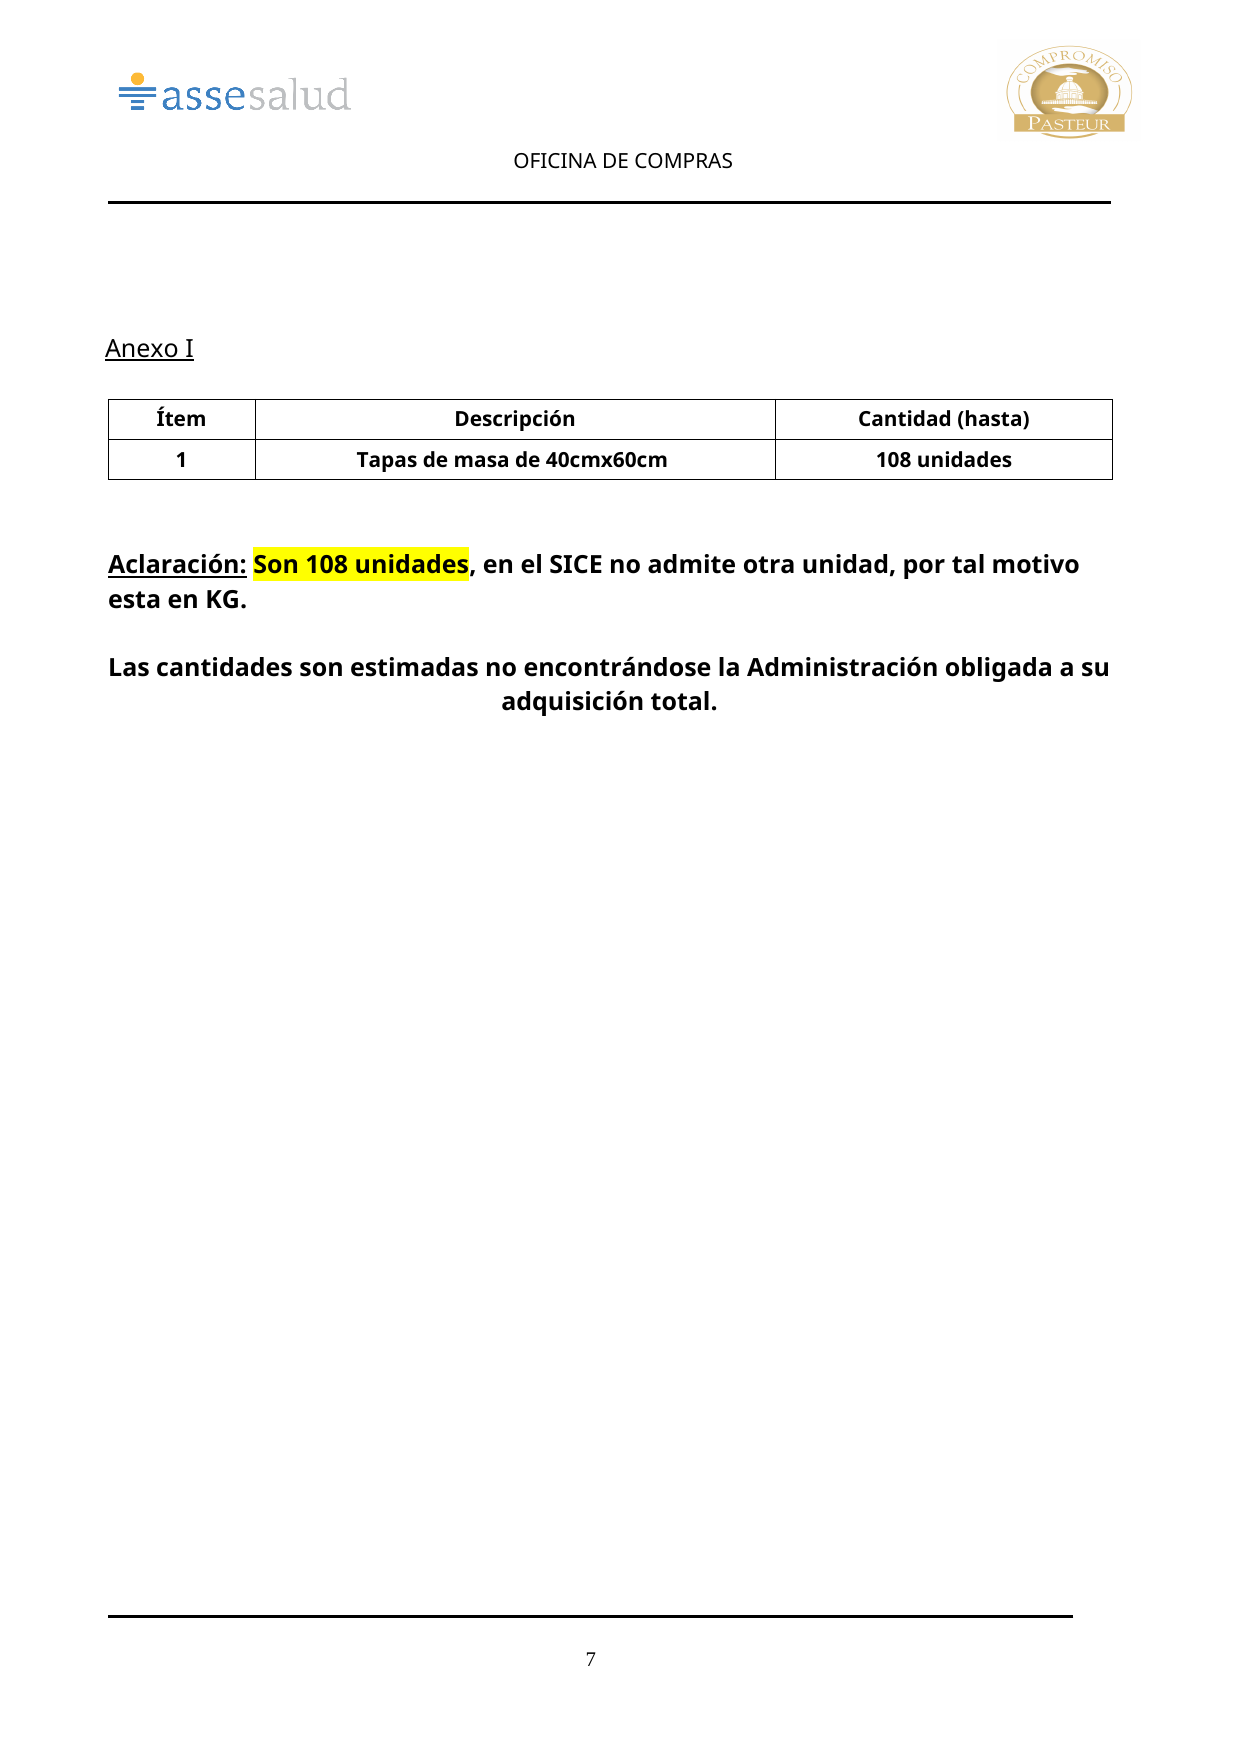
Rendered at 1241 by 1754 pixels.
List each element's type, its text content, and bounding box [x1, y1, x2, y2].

table_cell 108 unidades [776, 440, 1112, 479]
table_header Descripción [256, 400, 775, 439]
picture [105, 55, 369, 129]
table_header Ítem [109, 400, 255, 439]
table_cell Tapas de masa de 40cmx60cm [256, 440, 775, 479]
picture [997, 39, 1141, 142]
text Las cantidades son estimadas no encontrándose la Administración obligada a su adquisición total. [108, 649, 1111, 717]
table_cell 1 [109, 440, 255, 479]
table_header Cantidad (hasta) [776, 400, 1112, 439]
text Aclaración: Son 108 unidades, en el SICE no admite otra unidad, por tal motivo esta en KG. [108, 547, 1111, 615]
text Anexo I [105, 331, 1111, 364]
